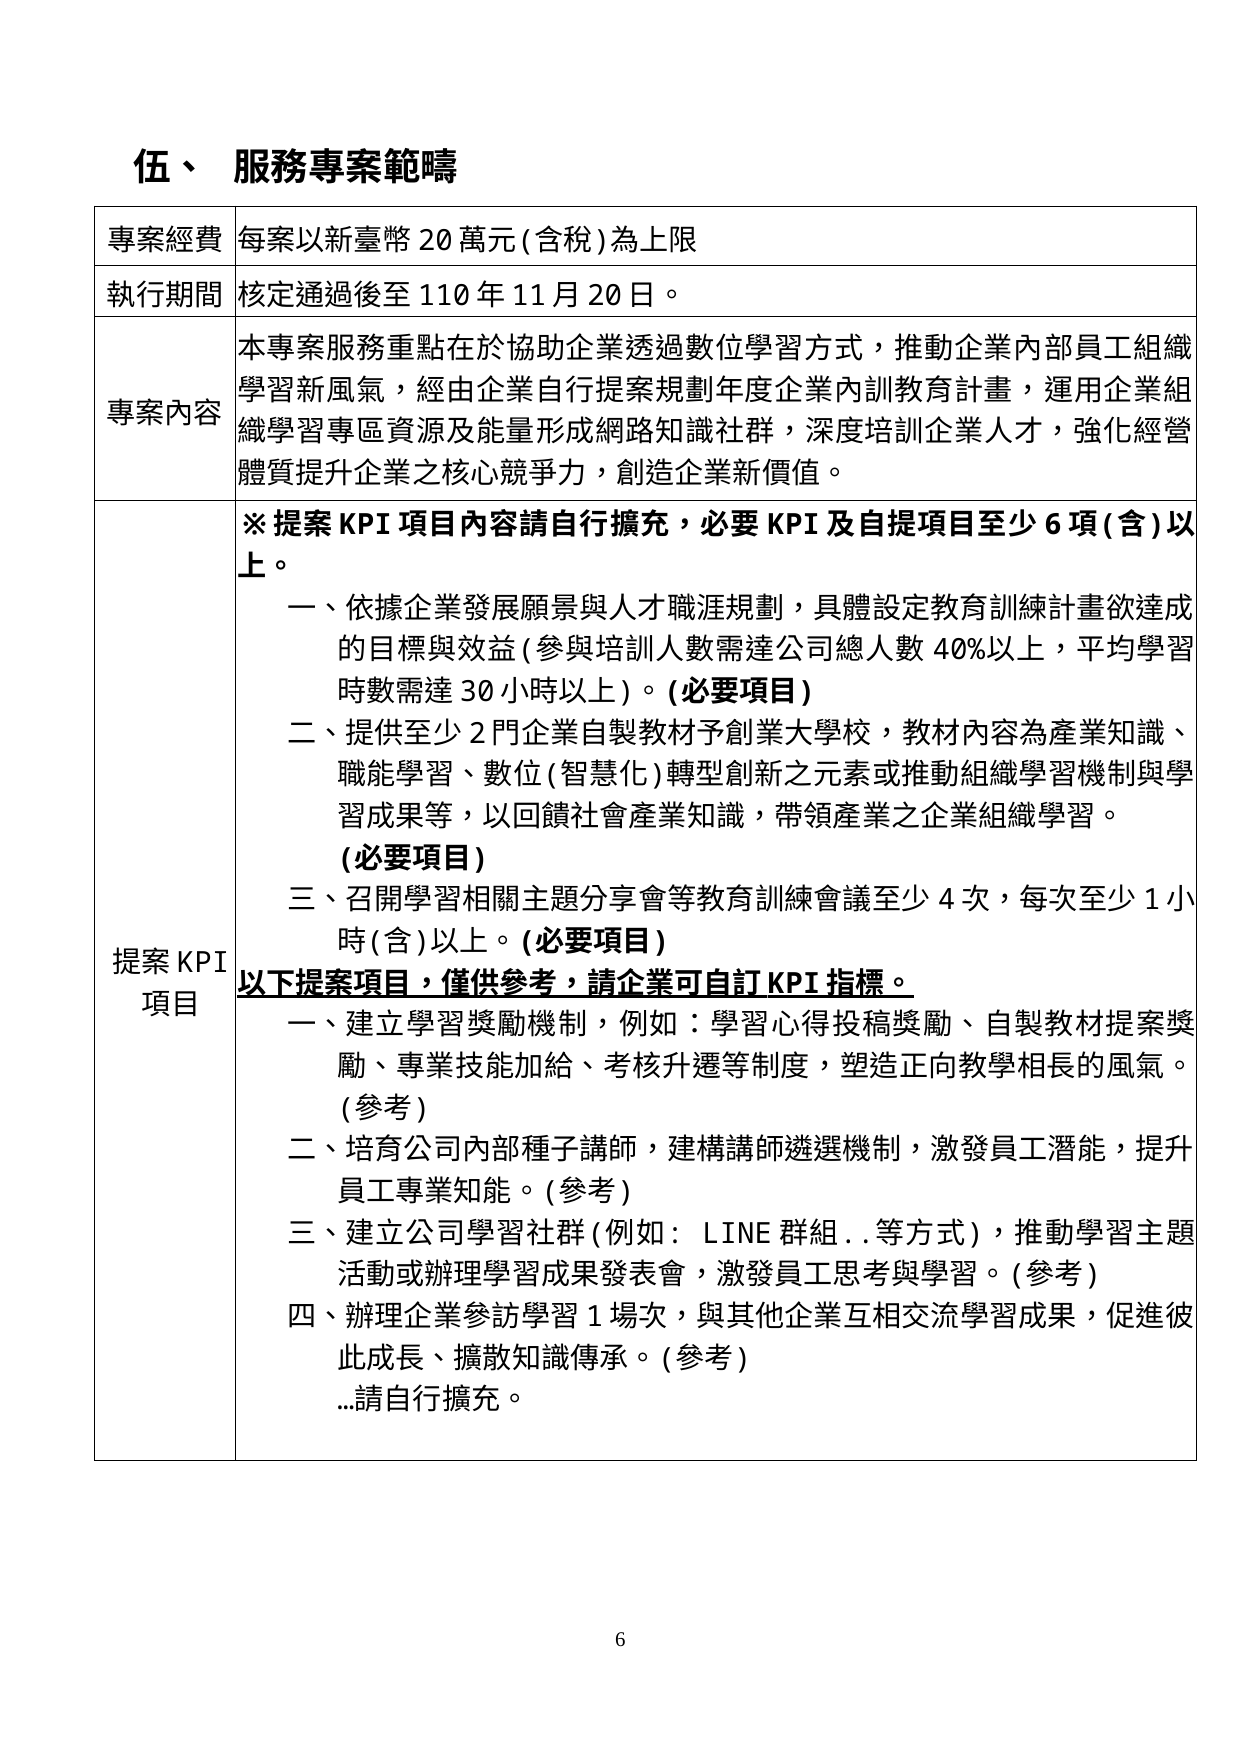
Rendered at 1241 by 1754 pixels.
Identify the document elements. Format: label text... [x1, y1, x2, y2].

table_cell 核定通過後至110年11月20日。 [236, 266, 1196, 316]
table_header 專案經費 [95, 207, 235, 265]
table_cell 本專案服務重點在於協助企業透過數位學習方式，推動企業內部員工組織學習新風氣，經由企業自行提案規劃年度企業內訓教育計畫，運用企業組織學習專區資源及能量形成網路知識社群，深度培訓企業人才，強化經營體質提升企業之核心競爭力，創造企業新價值。 [236, 317, 1196, 500]
table_cell 專案內容 [95, 317, 235, 500]
table_cell 提案KPI項目 [95, 501, 235, 1460]
table_header 每案以新臺幣20萬元(含稅)為上限 [236, 207, 1196, 265]
table_cell 執行期間 [95, 266, 235, 316]
list 服務專案範疇 [133, 131, 1122, 193]
table_cell ※提案KPI項目內容請自行擴充，必要KPI及自提項目至少6項(含)以上。 依據企業發展願景與人才職涯規劃，具體設定教育訓練計畫欲達成的目標與效益(參與培訓人數需達公司總人數40%以上，平均學習時數需達30小時以上)。(必要項目) 提供至少2門企業自製教材予創業大學校，教材內容為產業知識、職能學習、數位(智慧化)轉型創新之元素或推動組織學習機制與學習成果等，以回饋社會產業知識，帶領產業之企業組織學習。 (必要項目) 召開學習相關主題分享會等教育訓練會議至少4次，每次至少1小時(含)以上。(必要項目) 以下提案項目，僅供參考，請企業可自訂KPI指標。 建立學習獎勵機制，例如：學習心得投稿獎勵、自製教材提案獎勵、專業技能加給、考核升遷等制度，塑造正向教學相長的風氣。(參考) 培育公司內部種子講師，建構講師遴選機制，激發員工潛能，提升員工專業知能。(參考) 建立公司學習社群(例如: LINE群組..等方式)，推動學習主題活動或辦理學習成果發表會，激發員工思考與學習。(參考) 辦理企業參訪學習1場次，與其他企業互相交流學習成果，促進彼此成長、擴散知識傳承。(參考) …請自行擴充。 [236, 501, 1196, 1460]
